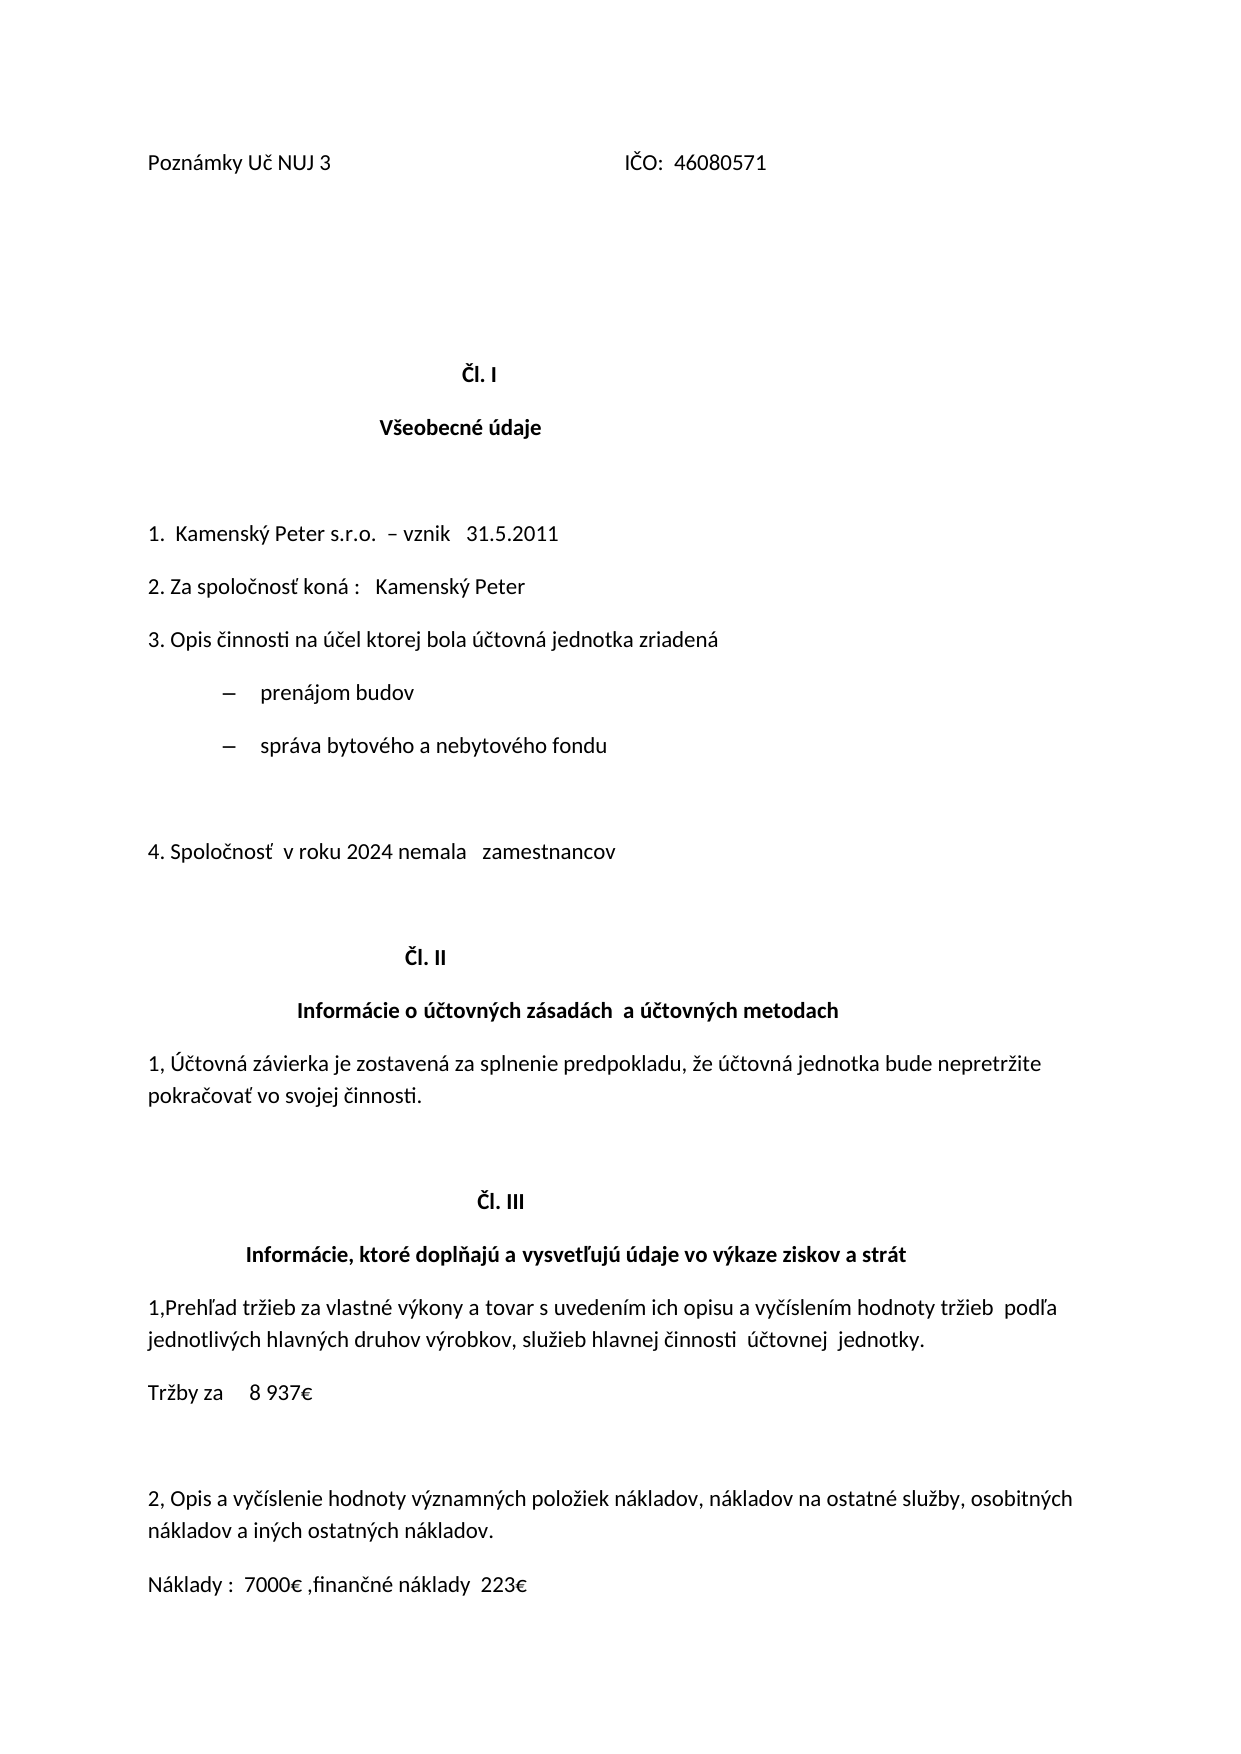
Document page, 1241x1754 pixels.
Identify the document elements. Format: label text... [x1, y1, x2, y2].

text Všeobecné údaje [148, 413, 1093, 441]
text Informácie, ktoré doplňajú a vysvetľujú údaje vo výkaze ziskov a strát [148, 1240, 1093, 1268]
text 1,Prehľad tržieb za vlastné výkony a tovar s uvedením ich opisu a vyčíslením hodnoty tržieb podľa jednotlivých hlavných druhov výrobkov, služieb hlavnej činnosti účtovnej jednotky. [148, 1293, 1093, 1353]
text Náklady : 7000€ ,finančné náklady 223€ [148, 1570, 1093, 1598]
list správa bytového a nebytového fondu [223, 731, 1093, 759]
text Čl. II [148, 943, 1093, 971]
text 2. Za spoločnosť koná : Kamenský Peter [148, 572, 1093, 600]
text 2, Opis a vyčíslenie hodnoty významných položiek nákladov, nákladov na ostatné služby, osobitných nákladov a iných ostatných nákladov. [148, 1484, 1093, 1545]
text Čl. III [148, 1187, 1093, 1215]
text 4. Spoločnosť v roku 2024 nemala zamestnancov [148, 837, 1093, 865]
text 1, Účtovná závierka je zostavená za splnenie predpokladu, že účtovná jednotka bude nepretržite pokračovať vo svojej činnosti. [148, 1049, 1093, 1109]
text Tržby za 8 937€ [148, 1378, 1093, 1406]
text 1. Kamenský Peter s.r.o. – vznik 31.5.2011 [148, 519, 1093, 547]
list prenájom budov [223, 678, 1093, 706]
text Čl. I [148, 360, 1093, 388]
text 3. Opis činnosti na účel ktorej bola účtovná jednotka zriadená [148, 625, 1093, 653]
text Poznámky Uč NUJ 3 IČO: 46080571 [148, 148, 1093, 176]
text Informácie o účtovných zásadách a účtovných metodach [148, 996, 1093, 1024]
